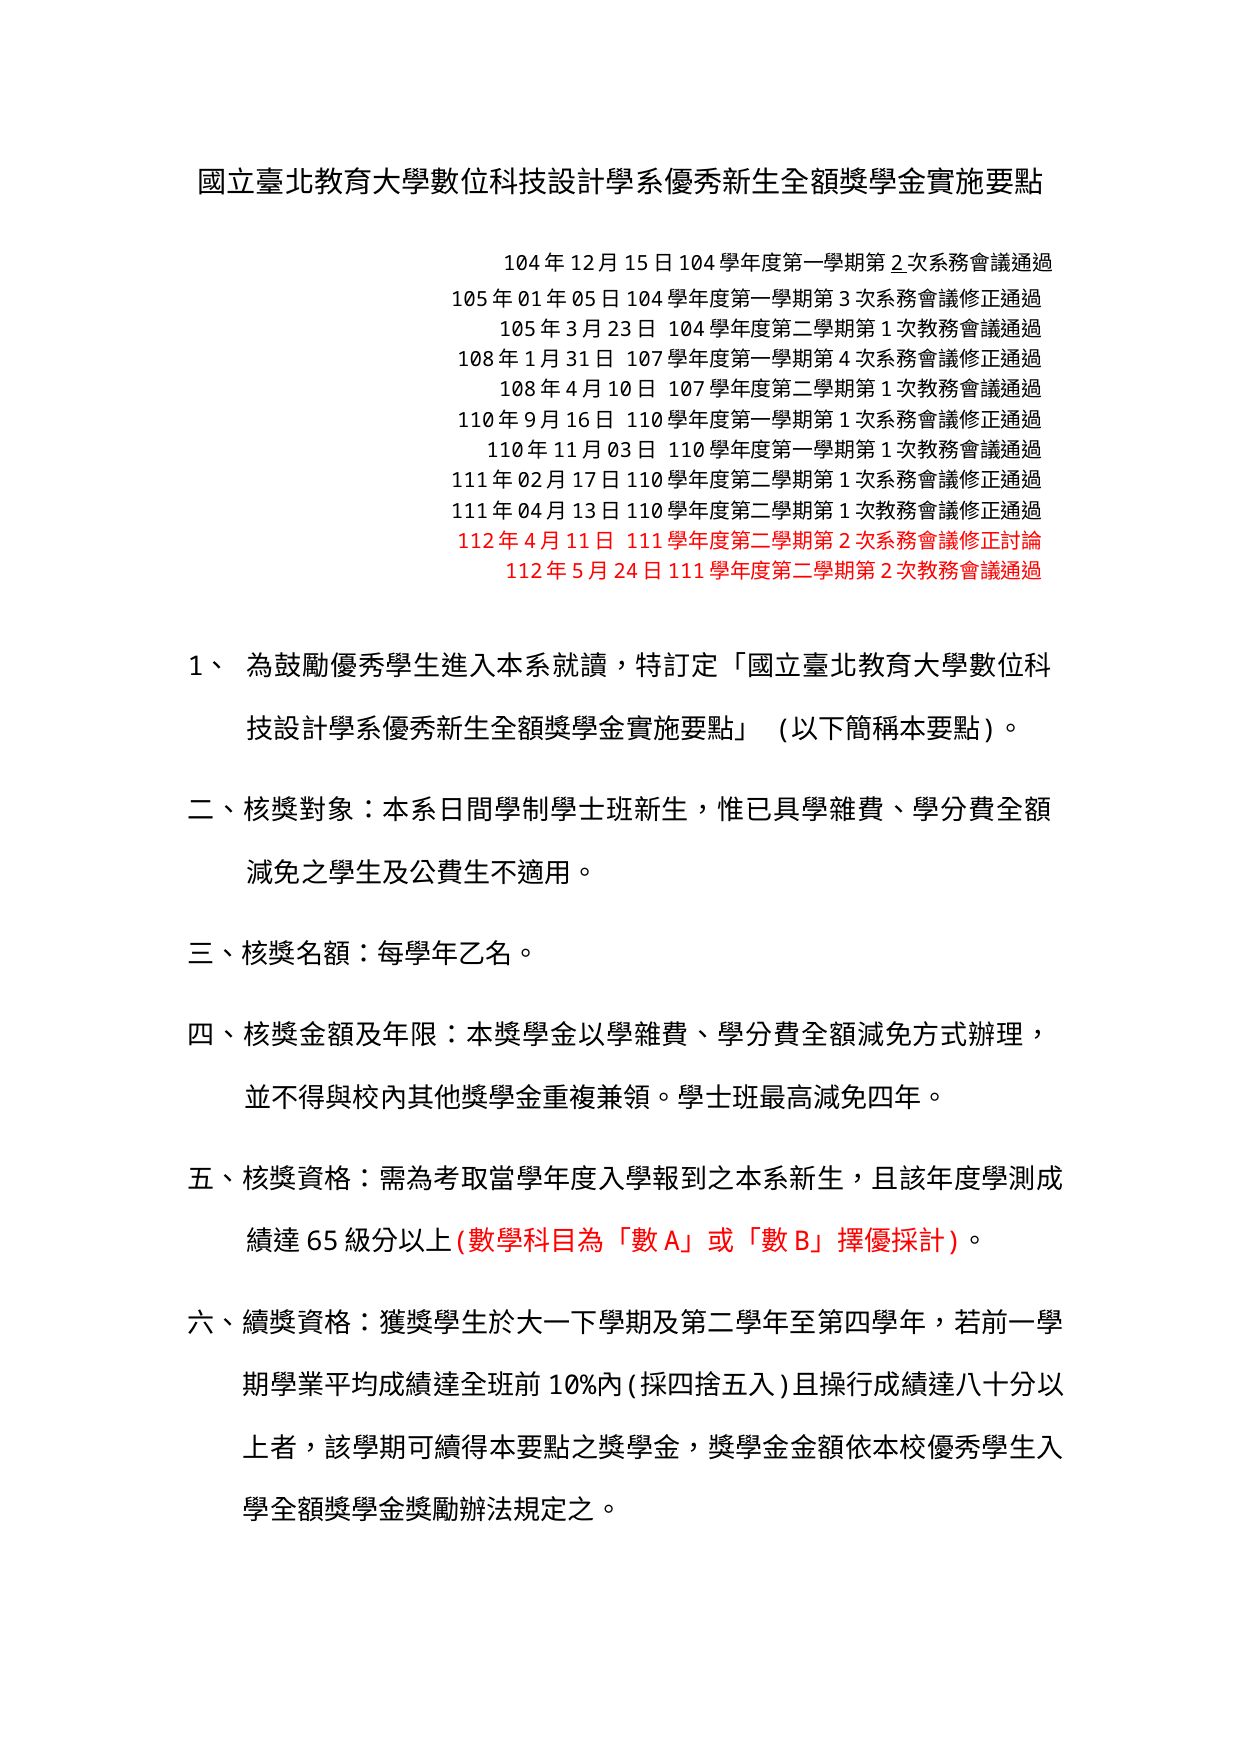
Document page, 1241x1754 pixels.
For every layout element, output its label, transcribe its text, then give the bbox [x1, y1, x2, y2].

text 五、核獎資格：需為考取當學年度入學報到之本系新生，且該年度學測成績達65級分以上(數學科目為「數A」或「數B」擇優採計)。 [187, 1135, 1064, 1260]
text 110年9月16日 110學年度第一學期第1次系務會議修正通過 [187, 403, 1042, 433]
text 108年4月10日 107學年度第二學期第1次教務會議通過 [187, 373, 1042, 403]
text 112年5月24日111學年度第二學期第2次教務會議通過 [187, 554, 1042, 585]
text 四、核獎金額及年限：本獎學金以學雜費、學分費全額減免方式辦理，並不得與校內其他獎學金重複兼領。學士班最高減免四年。 [187, 991, 1053, 1116]
text 六、續獎資格：獲獎學生於大一下學期及第二學年至第四學年，若前一學期學業平均成績達全班前10%內(採四捨五入)且操行成績達八十分以上者，該學期可續得本要點之獎學金，獎學金金額依本校優秀學生入學全額獎學金獎勵辦法規定之。 [187, 1279, 1064, 1529]
text 112年4月11日 111學年度第二學期第2次系務會議修正討論 [187, 524, 1042, 554]
text 111年02月17日110學年度第二學期第1次系務會議修正通過 [187, 464, 1042, 494]
list 為鼓勵優秀學生進入本系就讀，特訂定「國立臺北教育大學數位科技設計學系優秀新生全額獎學金實施要點」 (以下簡稱本要點)。 [187, 622, 1053, 747]
text 110年11月03日 110學年度第一學期第1次教務會議通過 [187, 433, 1042, 464]
text 105年01年05日104學年度第一學期第3次系務會議修正通過 [187, 282, 1042, 312]
text 國立臺北教育大學數位科技設計學系優秀新生全額獎學金實施要點 [187, 158, 1053, 201]
text 104年12月15日104學年度第一學期第2次系務會議通過 [187, 219, 1053, 282]
text 111年04月13日110學年度第二學期第1次教務會議修正通過 [187, 494, 1042, 524]
text 108年1月31日 107學年度第一學期第4次系務會議修正通過 [187, 342, 1042, 373]
text 105年3月23日 104學年度第二學期第1次教務會議通過 [187, 312, 1042, 342]
text 三、核獎名額：每學年乙名。 [187, 910, 1053, 972]
text 二、核獎對象：本系日間學制學士班新生，惟已具學雜費、學分費全額減免之學生及公費生不適用。 [187, 766, 1053, 891]
